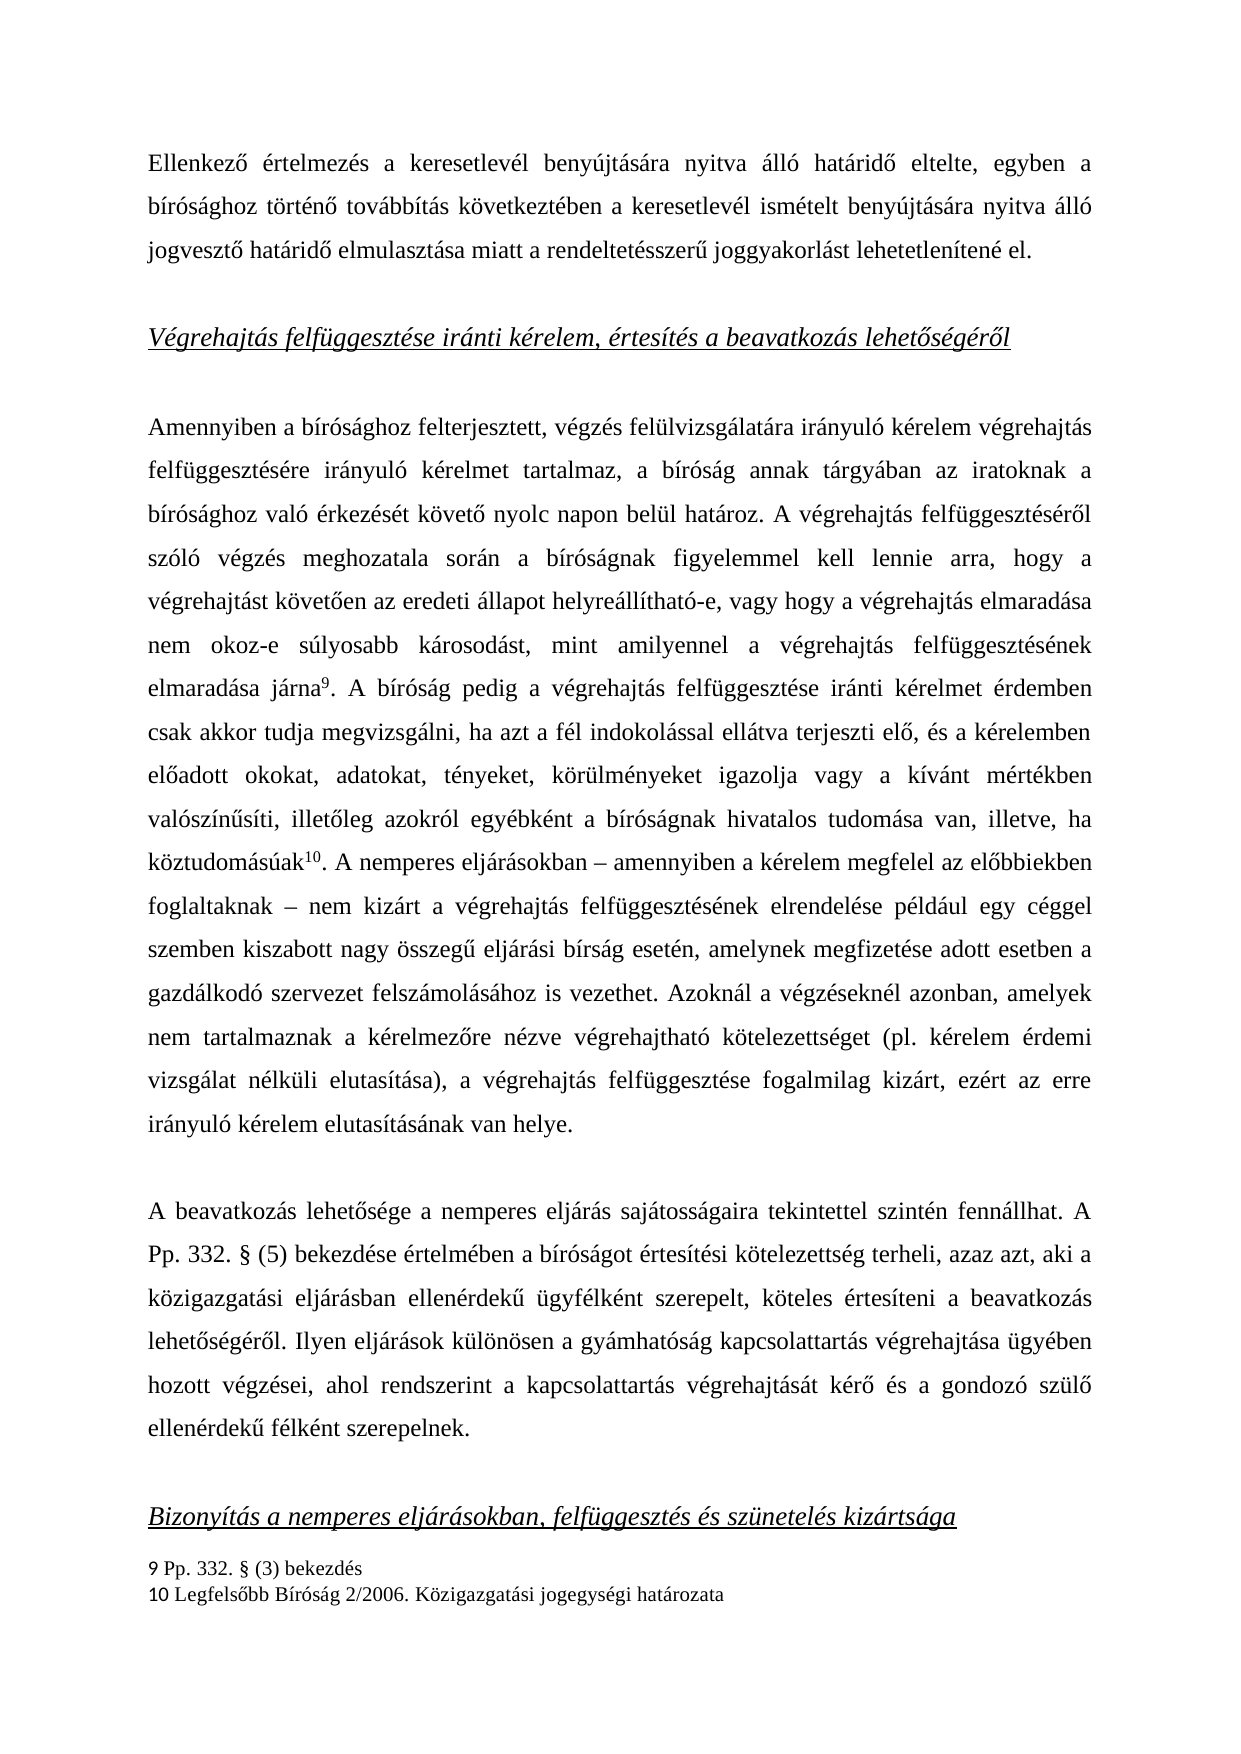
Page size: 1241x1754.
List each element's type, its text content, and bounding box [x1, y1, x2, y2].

text Amennyiben a bírósághoz felterjesztett, végzés felülvizsgálatára irányuló kérelem végrehajtás felfüggesztésére irányuló kérelmet tartalmaz, a bíróság annak tárgyában az iratoknak a bírósághoz való érkezését követő nyolc napon belül határoz. A végrehajtás felfüggesztéséről szóló végzés meghozatala során a bíróságnak figyelemmel kell lennie arra, hogy a végrehajtást követően az eredeti állapot helyreállítható-e, vagy hogy a végrehajtás elmaradása nem okoz-e súlyosabb károsodást, mint amilyennel a végrehajtás felfüggesztésének elmaradása járna. A bíróság pedig a végrehajtás felfüggesztése iránti kérelmet érdemben csak akkor tudja megvizsgálni, ha azt a fél indokolással ellátva terjeszti elő, és a kérelemben előadott okokat, adatokat, tényeket, körülményeket igazolja vagy a kívánt mértékben valószínűsíti, illetőleg azokról egyébként a bíróságnak hivatalos tudomása van, illetve, ha köztudomásúak. A nemperes eljárásokban – amennyiben a kérelem megfelel az előbbiekben foglaltaknak – nem kizárt a végrehajtás felfüggesztésének elrendelése például egy céggel szemben kiszabott nagy összegű eljárási bírság esetén, amelynek megfizetése adott esetben a gazdálkodó szervezet felszámolásához is vezethet. Azoknál a végzéseknél azonban, amelyek nem tartalmaznak a kérelmezőre nézve végrehajtható kötelezettséget (pl. kérelem érdemi vizsgálat nélküli elutasítása), a végrehajtás felfüggesztése fogalmilag kizárt, ezért az erre irányuló kérelem elutasításának van helye. [148, 412, 1093, 1138]
text Végrehajtás felfüggesztése iránti kérelem, értesítés a beavatkozás lehetőségéről [148, 322, 1093, 353]
text Pp. 332. § (3) bekezdés [148, 1554, 1093, 1580]
text Legfelsőbb Bíróság 2/2006. Közigazgatási jogegységi határozata [148, 1580, 1093, 1606]
text A beavatkozás lehetősége a nemperes eljárás sajátosságaira tekintettel szintén fennállhat. A Pp. 332. § (5) bekezdése értelmében a bíróságot értesítési kötelezettség terheli, azaz azt, aki a közigazgatási eljárásban ellenérdekű ügyfélként szerepelt, köteles értesíteni a beavatkozás lehetőségéről. Ilyen eljárások különösen a gyámhatóság kapcsolattartás végrehajtása ügyében hozott végzései, ahol rendszerint a kapcsolattartás végrehajtását kérő és a gondozó szülő ellenérdekű félként szerepelnek. [148, 1196, 1093, 1442]
text Ellenkező értelmezés a keresetlevél benyújtására nyitva álló határidő eltelte, egyben a bírósághoz történő továbbítás következtében a keresetlevél ismételt benyújtására nyitva álló jogvesztő határidő elmulasztása miatt a rendeltetésszerű joggyakorlást lehetetlenítené el. [148, 148, 1093, 264]
text Bizonyítás a nemperes eljárásokban, felfüggesztés és szünetelés kizártsága [148, 1500, 1093, 1531]
